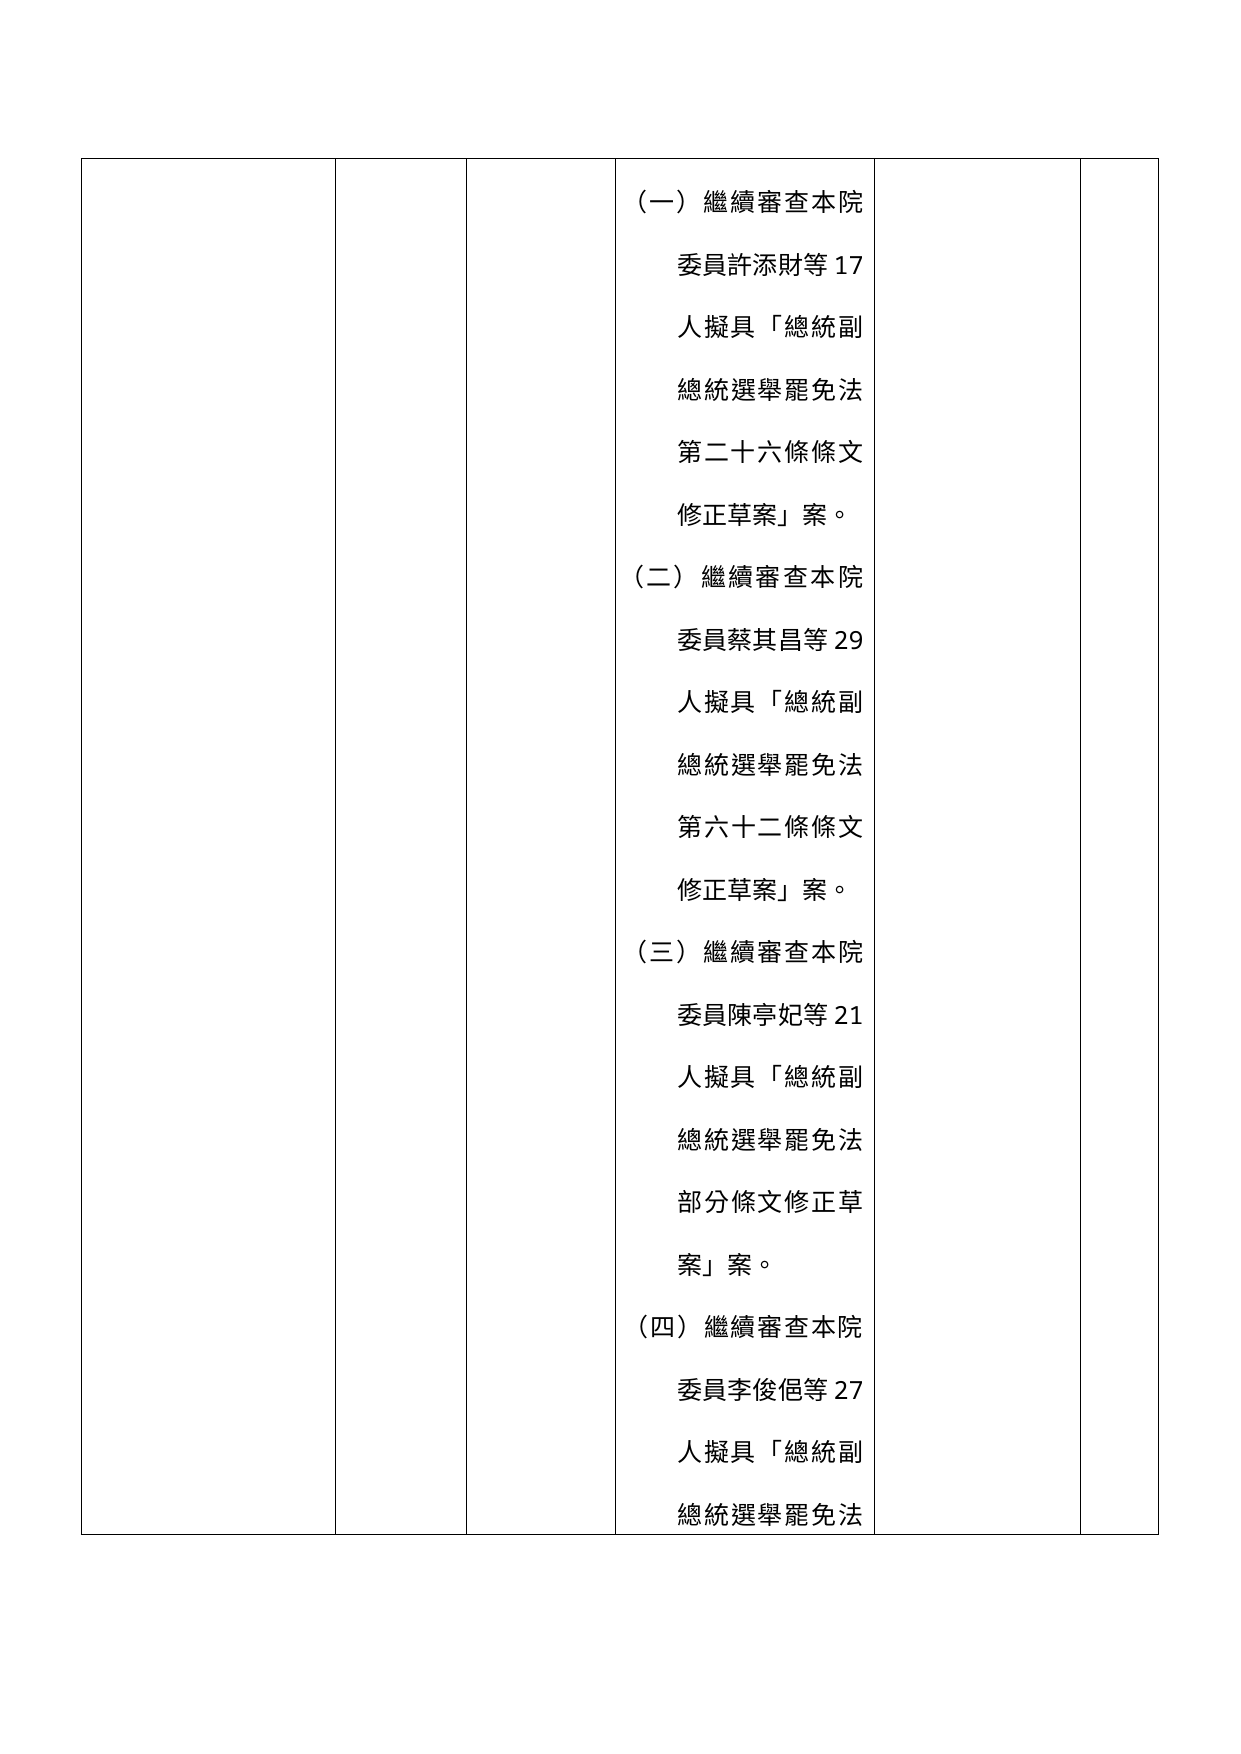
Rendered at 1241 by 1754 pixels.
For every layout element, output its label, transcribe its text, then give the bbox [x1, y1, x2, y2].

table_cell [467, 159, 615, 1534]
table_cell [336, 159, 466, 1534]
table_cell [875, 159, 1080, 1534]
table_cell [1081, 159, 1158, 1534]
table_cell （一）繼續審查本院委員許添財等17人擬具「總統副總統選舉罷免法第二十六條條文修正草案」案。 （二）繼續審查本院委員蔡其昌等29人擬具「總統副總統選舉罷免法第六十二條條文修正草案」案。 （三）繼續審查本院委員陳亭妃等21人擬具「總統副總統選舉罷免法部分條文修正草案」案。 （四）繼續審查本院委員李俊俋等27人擬具「總統副總統選舉罷免法 [616, 159, 874, 1534]
table_cell [82, 159, 335, 1534]
